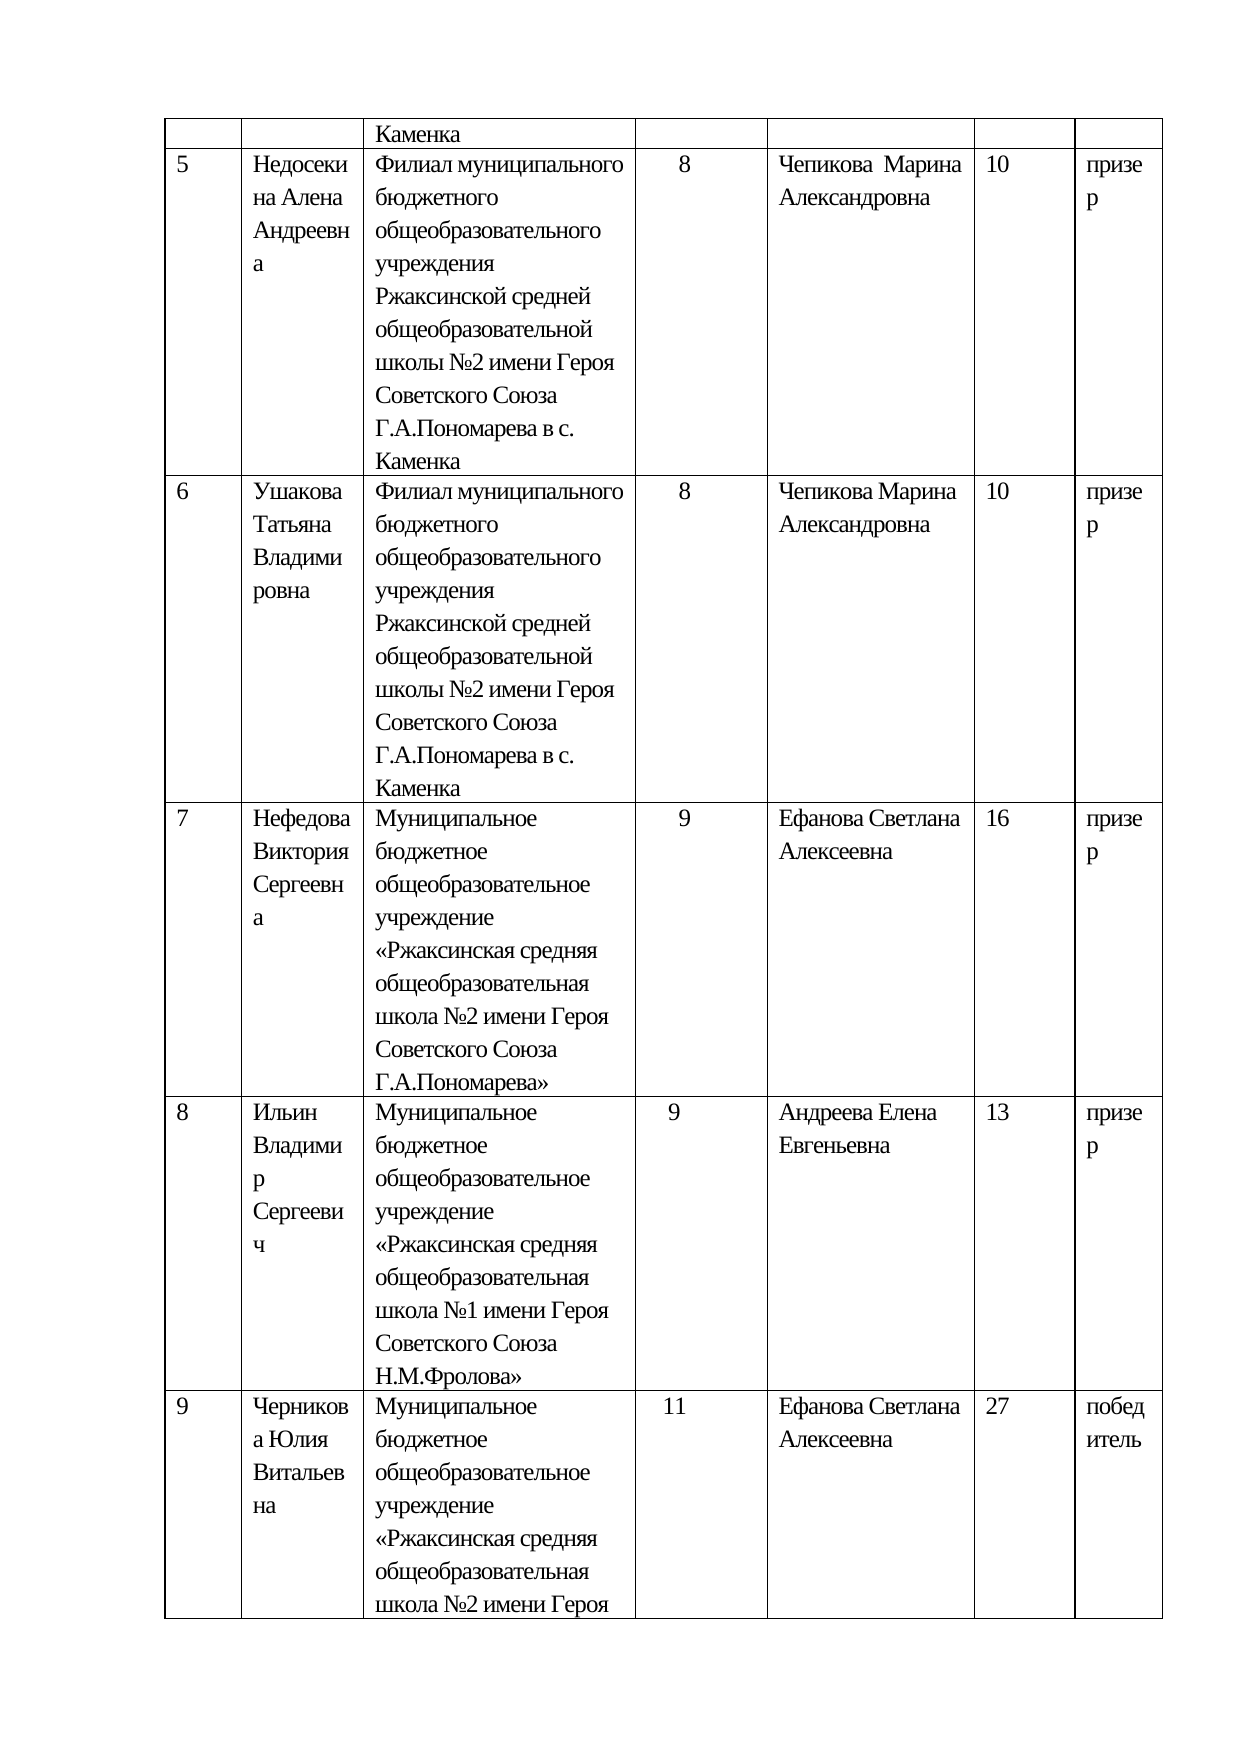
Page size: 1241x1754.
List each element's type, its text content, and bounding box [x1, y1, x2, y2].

table_cell 7 [166, 803, 241, 1096]
table_cell призер [1076, 1097, 1162, 1390]
table_cell Ефанова Светлана Алексеевна [768, 803, 974, 1096]
table_cell Муниципальное бюджетное общеобразовательное учреждение «Ржаксинская средняя общеобразовательная школа №2 имени Героя Советского Союза Г.А.Пономарева» [364, 803, 635, 1096]
table_cell Ефанова Светлана Алексеевна [768, 1391, 974, 1618]
table_cell 9 [166, 1391, 241, 1618]
table_cell 27 [975, 1391, 1074, 1618]
table_cell Ушакова Татьяна Владимировна [242, 476, 363, 802]
table_cell 9 [636, 803, 767, 1096]
table_cell 9 [636, 1097, 767, 1390]
table_cell 11 [636, 1391, 767, 1618]
table_cell [768, 119, 974, 148]
table_cell призер [1076, 476, 1162, 802]
table_cell Ильин Владимир Сергеевич [242, 1097, 363, 1390]
table_cell Нефедова Виктория Сергеевна [242, 803, 363, 1096]
table_cell [975, 119, 1074, 148]
table_cell 5 [166, 149, 241, 475]
table_cell 13 [975, 1097, 1074, 1390]
table_cell Муниципальное бюджетное общеобразовательное учреждение «Ржаксинская средняя общеобразовательная школа №1 имени Героя Советского Союза Н.М.Фролова» [364, 1097, 635, 1390]
table_cell Филиал муниципального бюджетного общеобразовательного учреждения Ржаксинской средней общеобразовательной школы №2 имени Героя Советского Союза Г.А.Пономарева в с. Каменка [364, 149, 635, 475]
table_cell Черникова Юлия Витальевна [242, 1391, 363, 1618]
table_cell 10 [975, 476, 1074, 802]
table_cell 10 [975, 149, 1074, 475]
table_cell Недосекина Алена Андреевна [242, 149, 363, 475]
table_cell [1076, 119, 1162, 148]
table_cell Андреева Елена Евгеньевна [768, 1097, 974, 1390]
table_cell 8 [166, 1097, 241, 1390]
table_cell Чепикова Марина Александровна [768, 149, 974, 475]
table_cell 16 [975, 803, 1074, 1096]
table_cell Каменка [364, 119, 635, 148]
table_cell Чепикова Марина Александровна [768, 476, 974, 802]
table_cell победитель [1076, 1391, 1162, 1618]
table_cell призер [1076, 149, 1162, 475]
table_cell Муниципальное бюджетное общеобразовательное учреждение «Ржаксинская средняя общеобразовательная школа №2 имени Героя [364, 1391, 635, 1618]
table_cell Филиал муниципального бюджетного общеобразовательного учреждения Ржаксинской средней общеобразовательной школы №2 имени Героя Советского Союза Г.А.Пономарева в с. Каменка [364, 476, 635, 802]
table_cell 6 [166, 476, 241, 802]
table_cell 8 [636, 476, 767, 802]
table_cell 8 [636, 149, 767, 475]
table_cell [636, 119, 767, 148]
table_cell [166, 119, 241, 148]
table_cell [242, 119, 363, 148]
table_cell призер [1076, 803, 1162, 1096]
